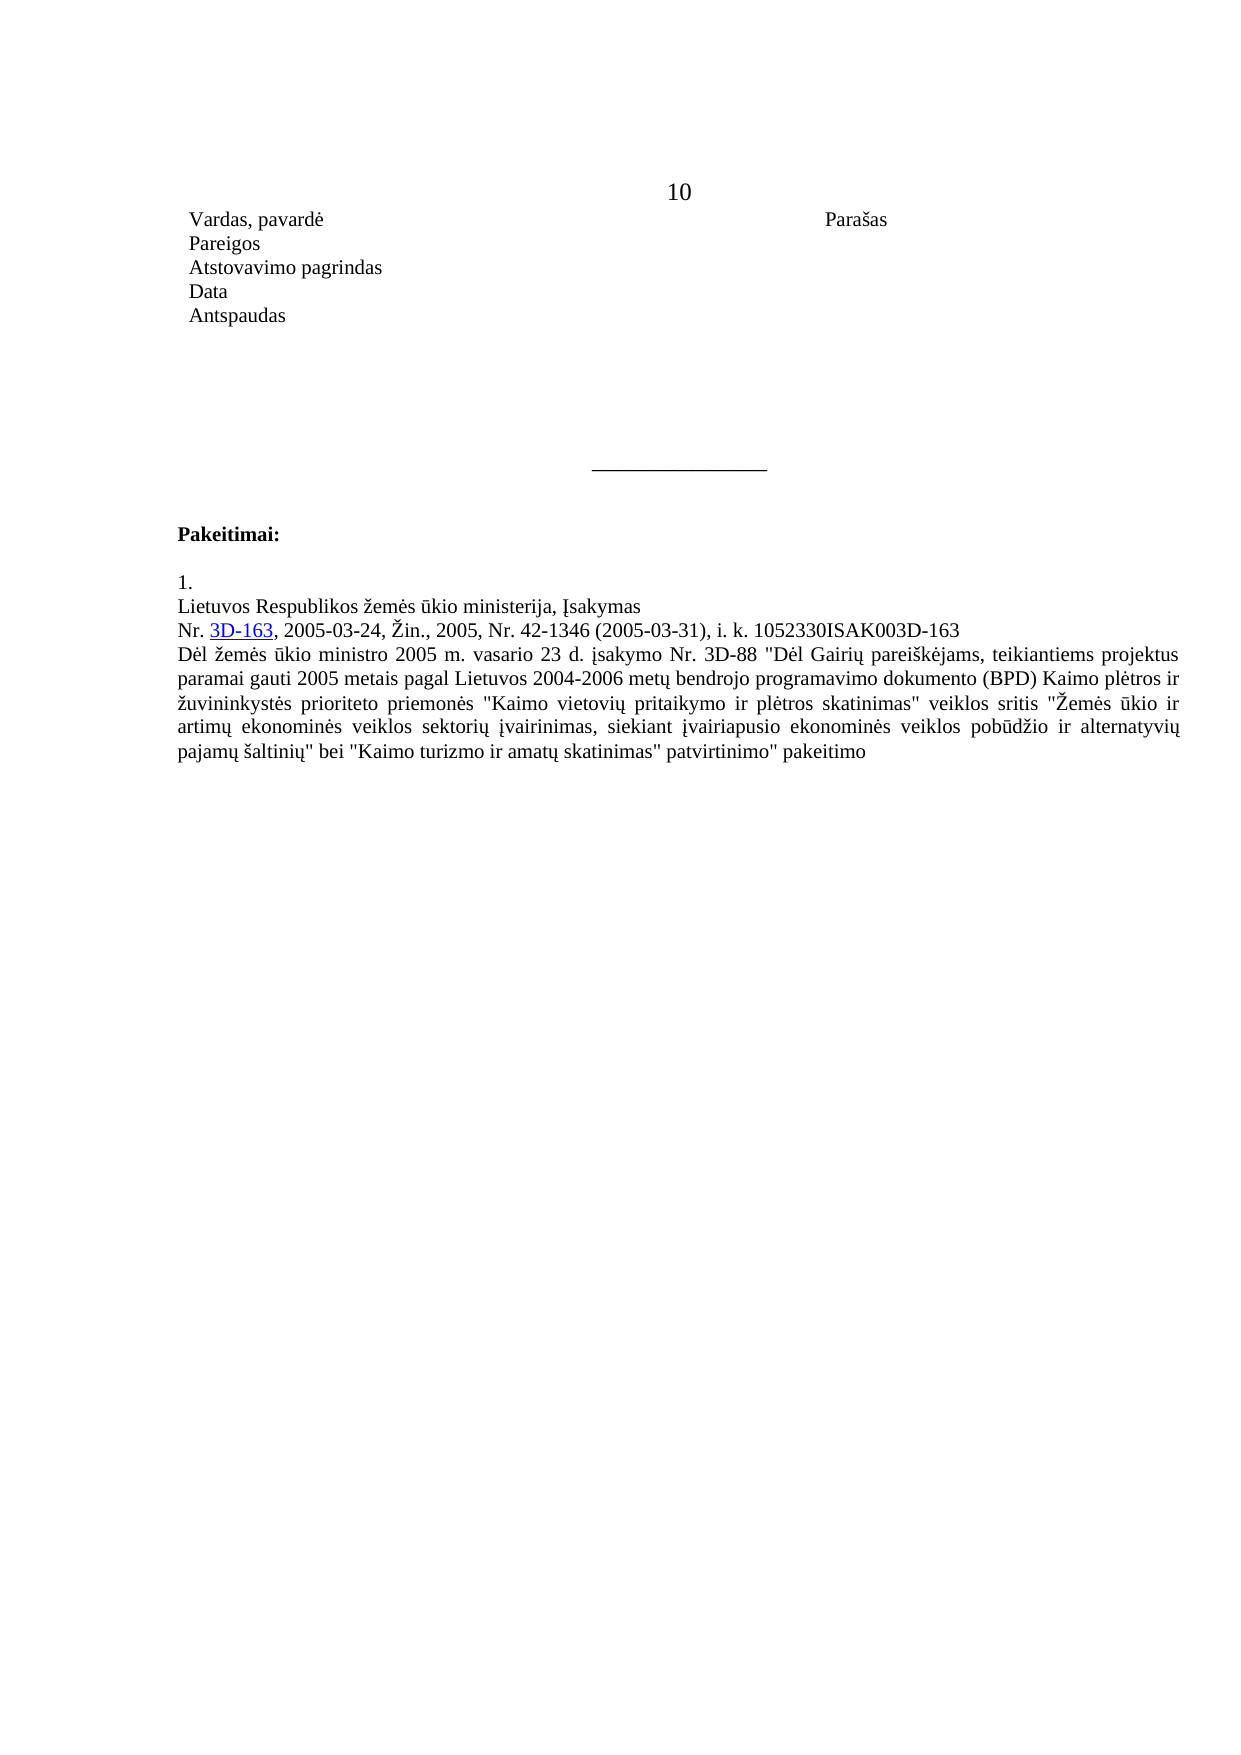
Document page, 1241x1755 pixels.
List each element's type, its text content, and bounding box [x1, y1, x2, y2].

table_cell Antspaudas [177, 303, 1181, 445]
text Pakeitimai: [177, 522, 1181, 546]
table_cell Pareigos [177, 231, 813, 255]
text Dėl žemės ūkio ministro 2005 m. vasario 23 d. įsakymo Nr. 3D-88 "Dėl Gairių pareiškėjams, teikiantiems projektus paramai gauti 2005 metais pagal Lietuvos 2004-2006 metų bendrojo programavimo dokumento (BPD) Kaimo plėtros ir žuvininkystės prioriteto priemonės "Kaimo vietovių pritaikymo ir plėtros skatinimas" veiklos sritis "Žemės ūkio ir artimų ekonominės veiklos sektorių įvairinimas, siekiant įvairiapusio ekonominės veiklos pobūdžio ir alternatyvių pajamų šaltinių" bei "Kaimo turizmo ir amatų skatinimas" patvirtinimo" pakeitimo [177, 642, 1181, 763]
text 1. [177, 570, 1181, 594]
table_cell [814, 231, 1181, 255]
text Nr. 3D-163, 2005-03-24, Žin., 2005, Nr. 42-1346 (2005-03-31), i. k. 1052330ISAK003D-163 [177, 618, 1181, 642]
table_cell Data [177, 279, 1181, 303]
text Lietuvos Respublikos žemės ūkio ministerija, Įsakymas [177, 594, 1181, 618]
table_cell Vardas, pavardė [177, 207, 813, 231]
table_cell Atstovavimo pagrindas [177, 255, 1181, 279]
table_cell Parašas [814, 207, 1181, 231]
text ______________ [177, 445, 1181, 474]
